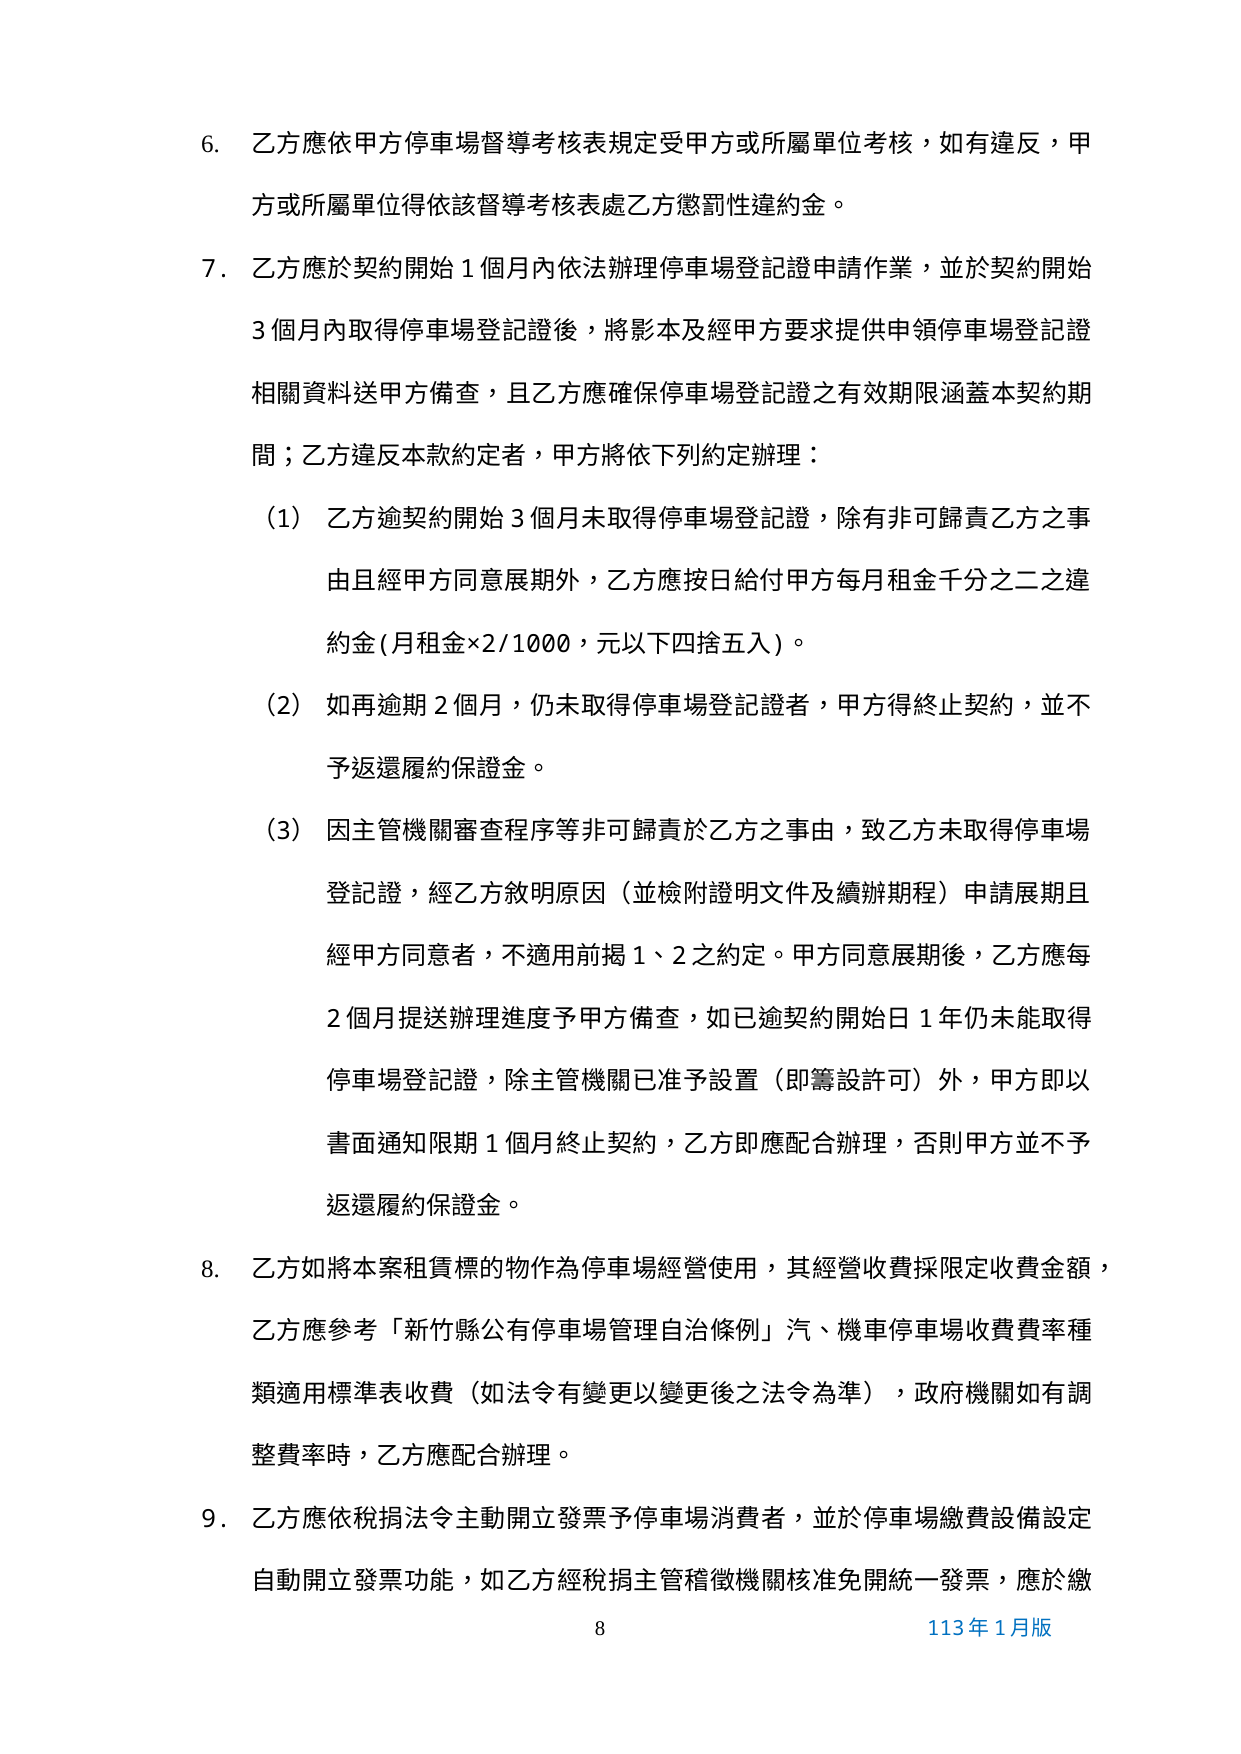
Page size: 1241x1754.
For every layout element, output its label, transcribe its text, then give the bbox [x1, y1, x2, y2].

list 因主管機關審查程序等非可歸責於乙方之事由，致乙方未取得停車場登記證，經乙方敘明原因（並檢附證明文件及續辦期程）申請展期且經甲方同意者，不適用前揭1、2之約定。甲方同意展期後，乙方應每2個月提送辦理進度予甲方備查，如已逾契約開始日1年仍未能取得停車場登記證，除主管機關已准予設置（即籌設許可）外，甲方即以書面通知限期1個月終止契約，乙方即應配合辦理，否則甲方並不予返還履約保證金。 [251, 787, 1092, 1225]
list 乙方如將本案租賃標的物作為停車場經營使用，其經營收費採限定收費金額，乙方應參考「新竹縣公有停車場管理自治條例」汽、機車停車場收費費率種類適用標準表收費（如法令有變更以變更後之法令為準），政府機關如有調整費率時，乙方應配合辦理。 [201, 1225, 1092, 1475]
list 乙方應依甲方停車場督導考核表規定受甲方或所屬單位考核，如有違反，甲方或所屬單位得依該督導考核表處乙方懲罰性違約金。 [201, 100, 1092, 225]
list 乙方應於契約開始1個月內依法辦理停車場登記證申請作業，並於契約開始3個月內取得停車場登記證後，將影本及經甲方要求提供申領停車場登記證相關資料送甲方備查，且乙方應確保停車場登記證之有效期限涵蓋本契約期間；乙方違反本款約定者，甲方將依下列約定辦理： [201, 225, 1092, 475]
list 如再逾期2個月，仍未取得停車場登記證者，甲方得終止契約，並不予返還履約保證金。 [251, 662, 1092, 787]
list 乙方逾契約開始3個月未取得停車場登記證，除有非可歸責乙方之事由且經甲方同意展期外，乙方應按日給付甲方每月租金千分之二之違約金(月租金×2/1000，元以下四捨五入)。 [251, 475, 1092, 662]
list 乙方應依稅捐法令主動開立發票予停車場消費者，並於停車場繳費設備設定自動開立發票功能，如乙方經稅捐主管稽徵機關核准免開統一發票，應於繳 [201, 1475, 1092, 1600]
